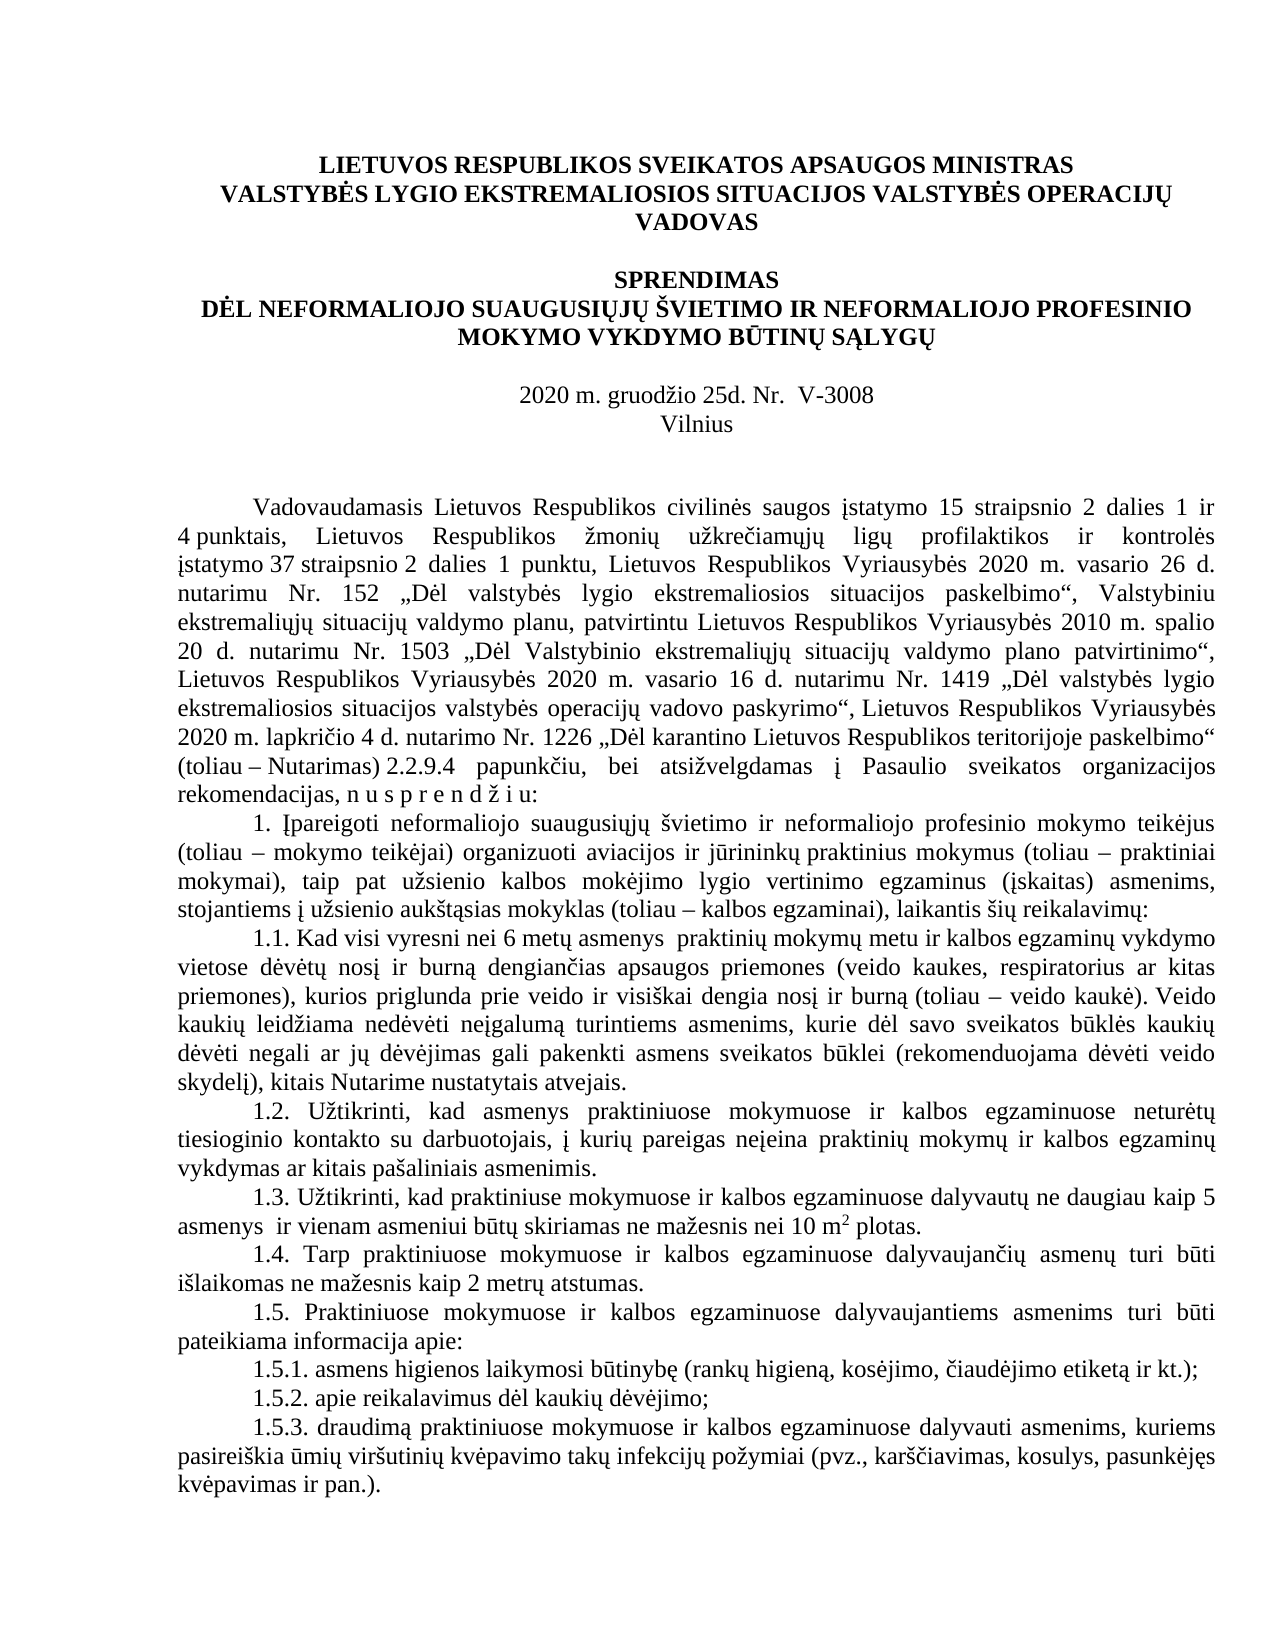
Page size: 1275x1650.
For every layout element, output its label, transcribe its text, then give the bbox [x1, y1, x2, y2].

text VALSTYBĖS LYGIO EKSTREMALIOSIOS SITUACIJOS VALSTYBĖS OPERACIJŲ VADOVAS [177, 179, 1216, 236]
text 1.5.3. draudimą praktiniuose mokymuose ir kalbos egzaminuose dalyvauti asmenims, kuriems pasireiškia ūmių viršutinių kvėpavimo takų infekcijų požymiai (pvz., karščiavimas, kosulys, pasunkėjęs kvėpavimas ir pan.). [177, 1412, 1216, 1498]
text 1. Įpareigoti neformaliojo suaugusiųjų švietimo ir neformaliojo profesinio mokymo teikėjus (toliau – mokymo teikėjai) organizuoti aviacijos ir jūrininkų praktinius mokymus (toliau – praktiniai mokymai), taip pat užsienio kalbos mokėjimo lygio vertinimo egzaminus (įskaitas) asmenims, stojantiems į užsienio aukštąsias mokyklas (toliau – kalbos egzaminai), laikantis šių reikalavimų: [177, 808, 1216, 923]
text 1.1. Kad visi vyresni nei 6 metų asmenys praktinių mokymų metu ir kalbos egzaminų vykdymo vietose dėvėtų nosį ir burną dengiančias apsaugos priemones (veido kaukes, respiratorius ar kitas priemones), kurios priglunda prie veido ir visiškai dengia nosį ir burną (toliau – veido kaukė). Veido kaukių leidžiama nedėvėti neįgalumą turintiems asmenims, kurie dėl savo sveikatos būklės kaukių dėvėti negali ar jų dėvėjimas gali pakenkti asmens sveikatos būklei (rekomenduojama dėvėti veido skydelį), kitais Nutarime nustatytais atvejais. [177, 923, 1216, 1096]
text 1.5.2. apie reikalavimus dėl kaukių dėvėjimo; [177, 1383, 1216, 1412]
text DĖL NEFORMALIOJO SUAUGUSIŲJŲ ŠVIETIMO IR NEFORMALIOJO PROFESINIO MOKYMO VYKDYMO BŪTINŲ SĄLYGŲ [177, 294, 1216, 351]
text Vadovaudamasis Lietuvos Respublikos civilinės saugos įstatymo 15 straipsnio 2 dalies 1 ir 4 punktais, Lietuvos Respublikos žmonių užkrečiamųjų ligų profilaktikos ir kontrolės įstatymo 37 straipsnio 2 dalies 1 punktu, Lietuvos Respublikos Vyriausybės 2020 m. vasario 26 d. nutarimu Nr. 152 „Dėl valstybės lygio ekstremaliosios situacijos paskelbimo“, Valstybiniu ekstremaliųjų situacijų valdymo planu, patvirtintu Lietuvos Respublikos Vyriausybės 2010 m. spalio 20 d. nutarimu Nr. 1503 „Dėl Valstybinio ekstremaliųjų situacijų valdymo plano patvirtinimo“, Lietuvos Respublikos Vyriausybės 2020 m. vasario 16 d. nutarimu Nr. 1419 „Dėl valstybės lygio ekstremaliosios situacijos valstybės operacijų vadovo paskyrimo“, Lietuvos Respublikos Vyriausybės 2020 m. lapkričio 4 d. nutarimo Nr. 1226 „Dėl karantino Lietuvos Respublikos teritorijoje paskelbimo“ (toliau – Nutarimas) 2.2.9.4 papunkčiu, bei atsižvelgdamas į Pasaulio sveikatos organizacijos rekomendacijas, n u s p r e n d ž i u: [177, 492, 1216, 808]
text 1.5. Praktiniuose mokymuose ir kalbos egzaminuose dalyvaujantiems asmenims turi būti pateikiama informacija apie: [177, 1297, 1216, 1354]
text SPRENDIMAS [177, 265, 1216, 294]
text 1.2. Užtikrinti, kad asmenys praktiniuose mokymuose ir kalbos egzaminuose neturėtų tiesioginio kontakto su darbuotojais, į kurių pareigas neįeina praktinių mokymų ir kalbos egzaminų vykdymas ar kitais pašaliniais asmenimis. [177, 1096, 1216, 1182]
text 1.3. Užtikrinti, kad praktiniuse mokymuose ir kalbos egzaminuose dalyvautų ne daugiau kaip 5 asmenys ir vienam asmeniui būtų skiriamas ne mažesnis nei 10 m2 plotas. [177, 1182, 1216, 1239]
text LIETUVOS RESPUBLIKOS SVEIKATOS APSAUGOS MINISTRAS [177, 150, 1216, 179]
text Vilnius [177, 409, 1216, 437]
text 2020 m. gruodžio 25d. Nr. V-3008 [177, 380, 1216, 409]
text 1.4. Tarp praktiniuose mokymuose ir kalbos egzaminuose dalyvaujančių asmenų turi būti išlaikomas ne mažesnis kaip 2 metrų atstumas. [177, 1239, 1216, 1297]
text 1.5.1. asmens higienos laikymosi būtinybę (rankų higieną, kosėjimo, čiaudėjimo etiketą ir kt.); [177, 1354, 1216, 1383]
